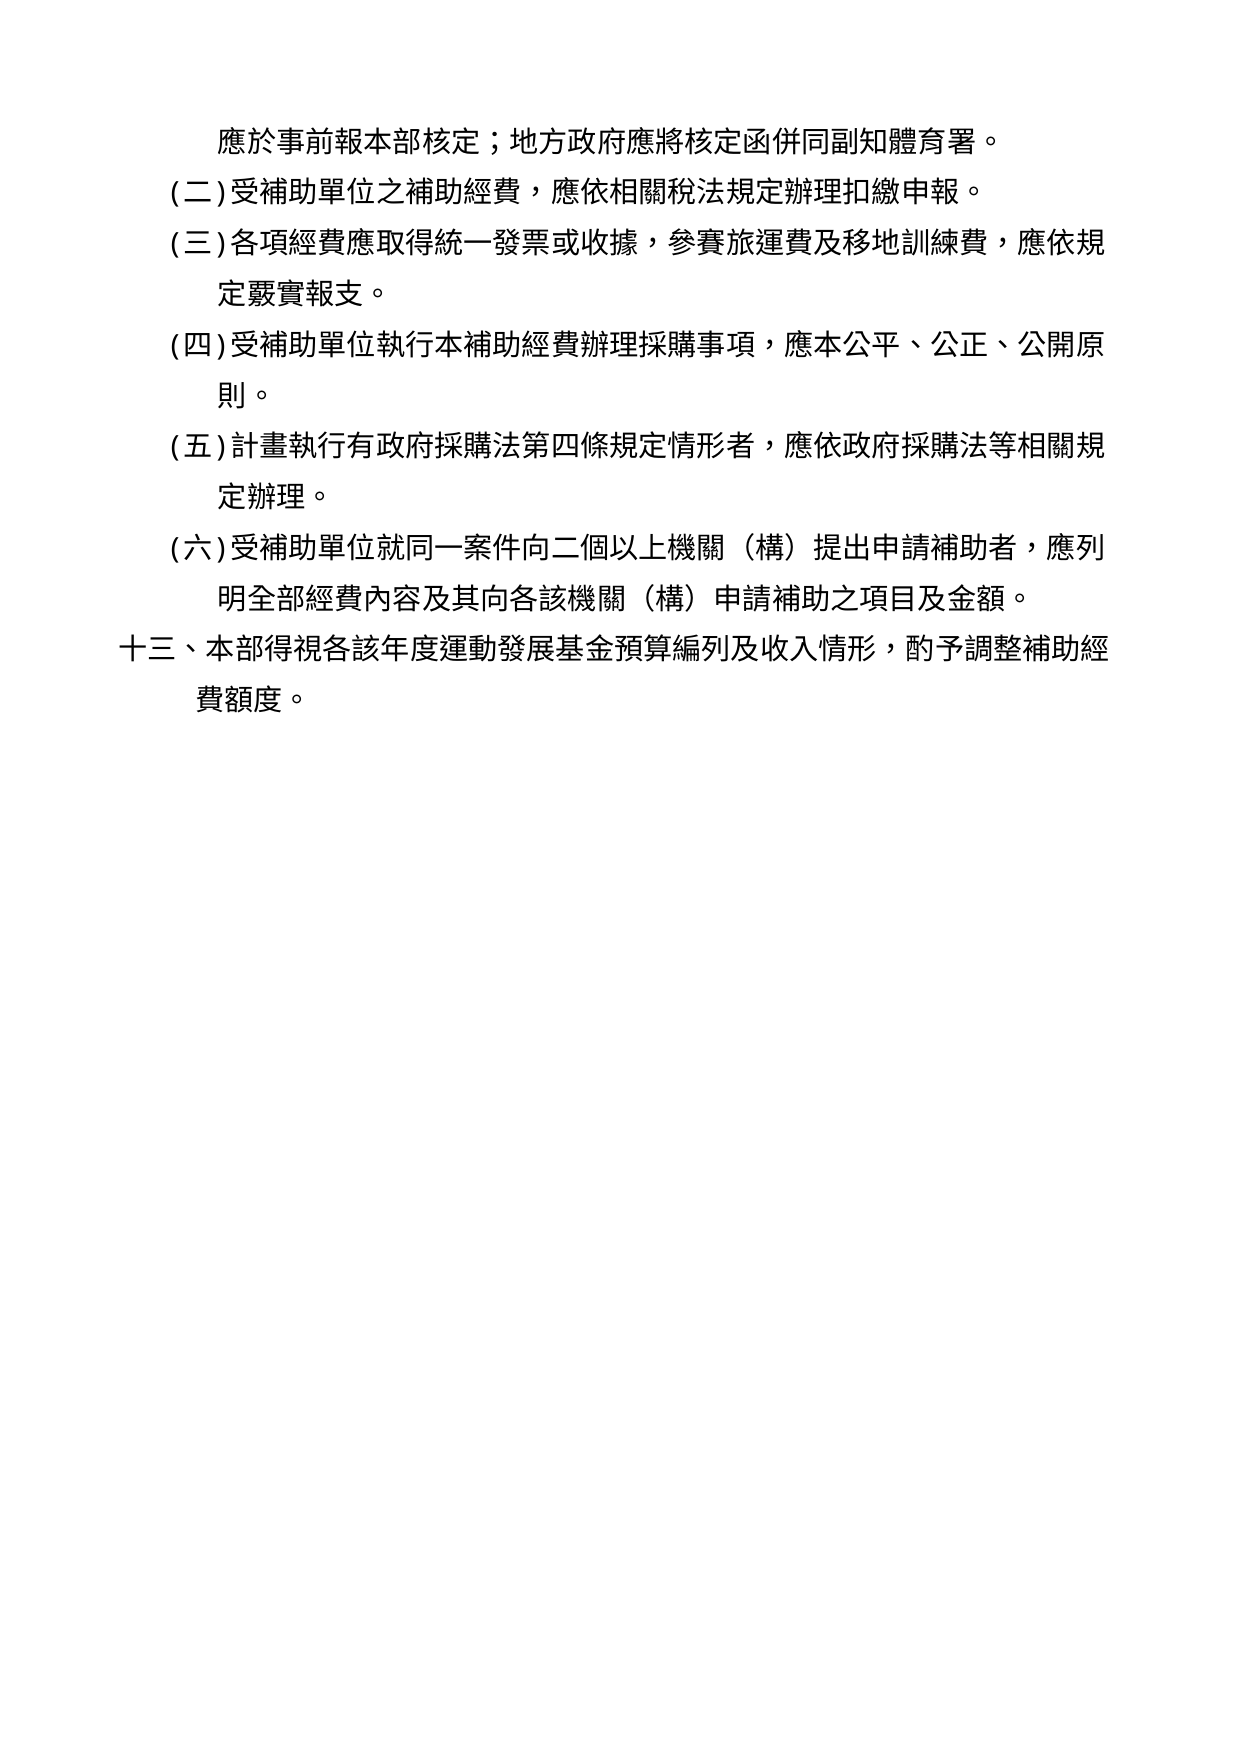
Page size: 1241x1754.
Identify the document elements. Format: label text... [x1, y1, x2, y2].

text (六)受補助單位就同一案件向二個以上機關（構）提出申請補助者，應列明全部經費內容及其向各該機關（構）申請補助之項目及金額。 [166, 524, 1122, 617]
text (二)受補助單位之補助經費，應依相關稅法規定辦理扣繳申報。 [166, 169, 1122, 211]
text (三)各項經費應取得統一發票或收據，參賽旅運費及移地訓練費，應依規定覈實報支。 [166, 220, 1122, 313]
text (五)計畫執行有政府採購法第四條規定情形者，應依政府採購法等相關規定辦理。 [166, 423, 1122, 516]
text (四)受補助單位執行本補助經費辦理採購事項，應本公平、公正、公開原則。 [166, 321, 1122, 414]
text (一)計畫核定後，受補助單位如須變更計畫內容、更改活動日期或地點者，應於事前報本部核定；地方政府應將核定函併同副知體育署。 [166, 118, 1122, 160]
text 十三、本部得視各該年度運動發展基金預算編列及收入情形，酌予調整補助經費額度。 [118, 626, 1122, 719]
